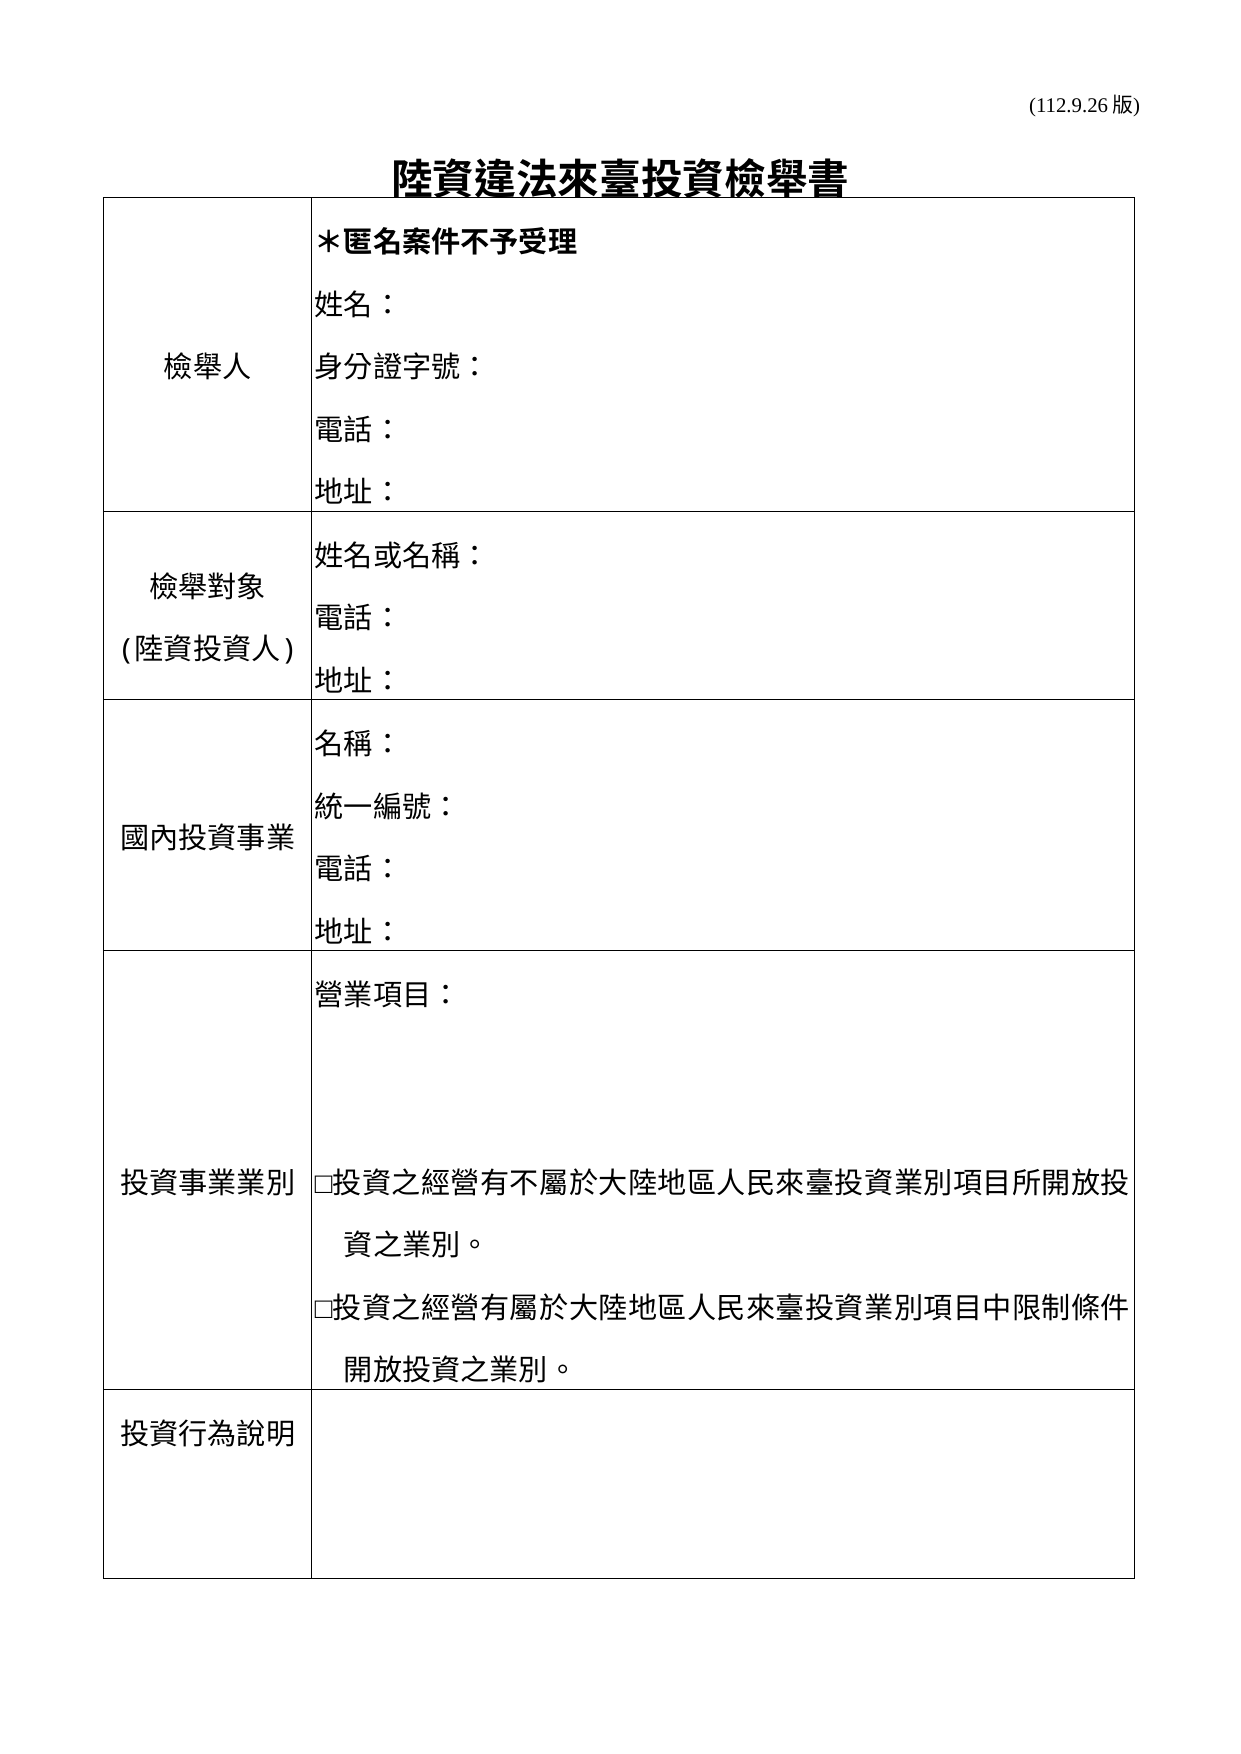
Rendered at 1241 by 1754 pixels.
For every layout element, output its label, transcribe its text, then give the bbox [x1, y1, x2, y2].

table_cell [312, 1390, 1134, 1577]
table_cell 姓名或名稱： 電話： 地址： [312, 512, 1134, 699]
table_header ＊匿名案件不予受理 姓名： 身分證字號： 電話： 地址： [312, 198, 1134, 511]
table_cell 國內投資事業 [104, 700, 311, 950]
table_cell 投資行為說明 [104, 1390, 311, 1577]
text 陸資違法來臺投資檢舉書 [100, 135, 1140, 197]
table_cell 投資事業業別 [104, 951, 311, 1389]
table_header 檢舉人 [104, 198, 311, 511]
table_cell 營業項目： □投資之經營有不屬於大陸地區人民來臺投資業別項目所開放投資之業別。 □投資之經營有屬於大陸地區人民來臺投資業別項目中限制條件開放投資之業別。 [312, 951, 1134, 1389]
table_cell 名稱： 統一編號： 電話： 地址： [312, 700, 1134, 950]
table_cell 檢舉對象 (陸資投資人) [104, 512, 311, 699]
